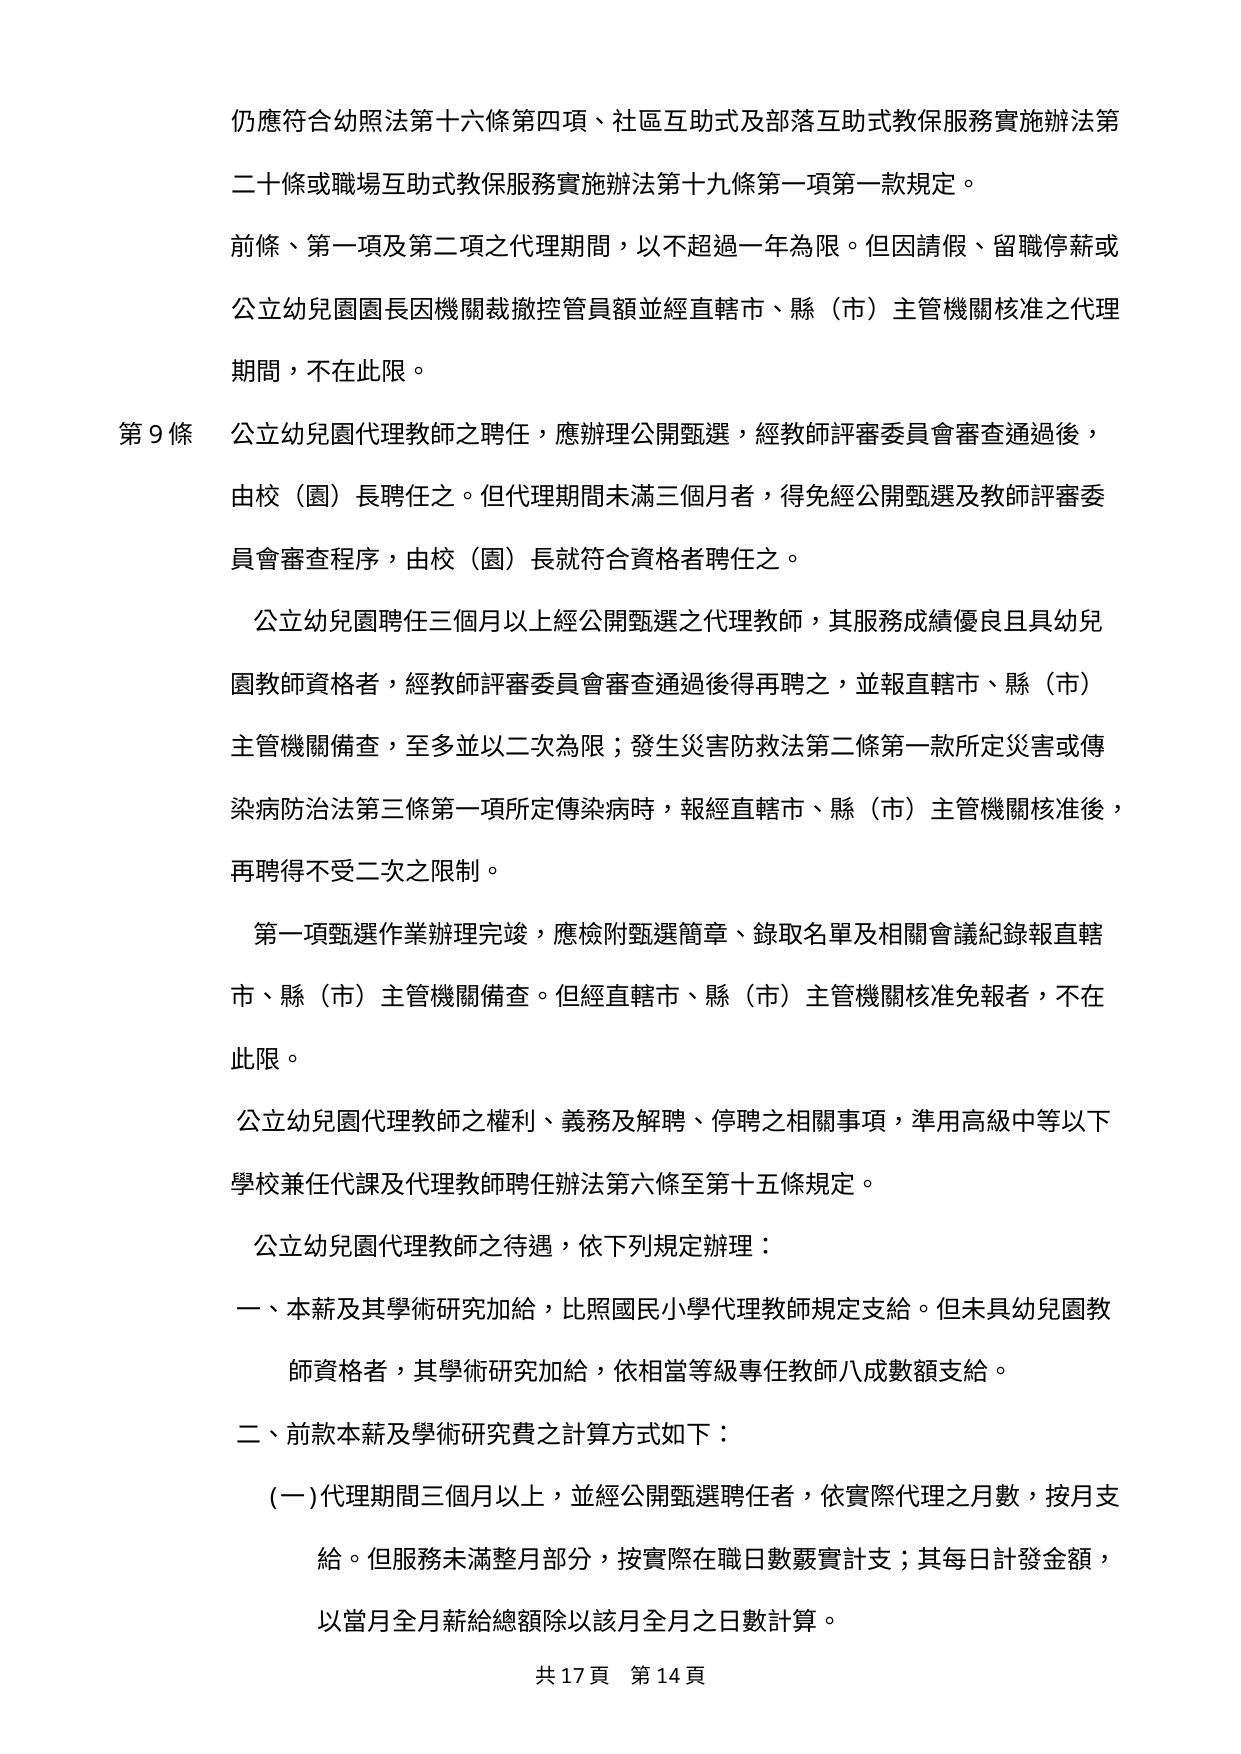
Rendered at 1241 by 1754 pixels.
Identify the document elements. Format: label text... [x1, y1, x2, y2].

text 第一項甄選作業辦理完竣，應檢附甄選簡章、錄取名單及相關會議紀錄報直轄市、縣（市）主管機關備查。但經直轄市、縣（市）主管機關核准免報者，不在此限。 [118, 891, 1122, 1078]
text 公立幼兒園代理教師之待遇，依下列規定辦理： [118, 1203, 1122, 1266]
text 二、前款本薪及學術研究費之計算方式如下： [231, 1391, 1122, 1453]
text 前條、第一項及第二項之代理期間，以不超過一年為限。但因請假、留職停薪或公立幼兒園園長因機關裁撤控管員額並經直轄市、縣（市）主管機關核准之代理期間，不在此限。 [230, 203, 1122, 391]
text 依第一項規定以原有教保服務人員代理他人職務者，該教保服務機構之人力配比，仍應符合幼照法第十六條第四項、社區互助式及部落互助式教保服務實施辦法第二十條或職場互助式教保服務實施辦法第十九條第一項第一款規定。 [230, 78, 1122, 203]
text 第9條 公立幼兒園代理教師之聘任，應辦理公開甄選，經教師評審委員會審查通過後，由校（園）長聘任之。但代理期間未滿三個月者，得免經公開甄選及教師評審委員會審查程序，由校（園）長就符合資格者聘任之。 [118, 391, 1122, 578]
text 一、本薪及其學術研究加給，比照國民小學代理教師規定支給。但未具幼兒園教師資格者，其學術研究加給，依相當等級專任教師八成數額支給。 [236, 1266, 1122, 1391]
text 公立幼兒園代理教師之權利、義務及解聘、停聘之相關事項，準用高級中等以下學校兼任代課及代理教師聘任辦法第六條至第十五條規定。 [221, 1078, 1122, 1203]
text 公立幼兒園聘任三個月以上經公開甄選之代理教師，其服務成績優良且具幼兒園教師資格者，經教師評審委員會審查通過後得再聘之，並報直轄市、縣（市）主管機關備查，至多並以二次為限；發生災害防救法第二條第一款所定災害或傳染病防治法第三條第一項所定傳染病時，報經直轄市、縣（市）主管機關核准後，再聘得不受二次之限制。 [118, 578, 1122, 891]
text (一)代理期間三個月以上，並經公開甄選聘任者，依實際代理之月數，按月支給。但服務未滿整月部分，按實際在職日數覈實計支；其每日計發金額，以當月全月薪給總額除以該月全月之日數計算。 [266, 1453, 1122, 1641]
